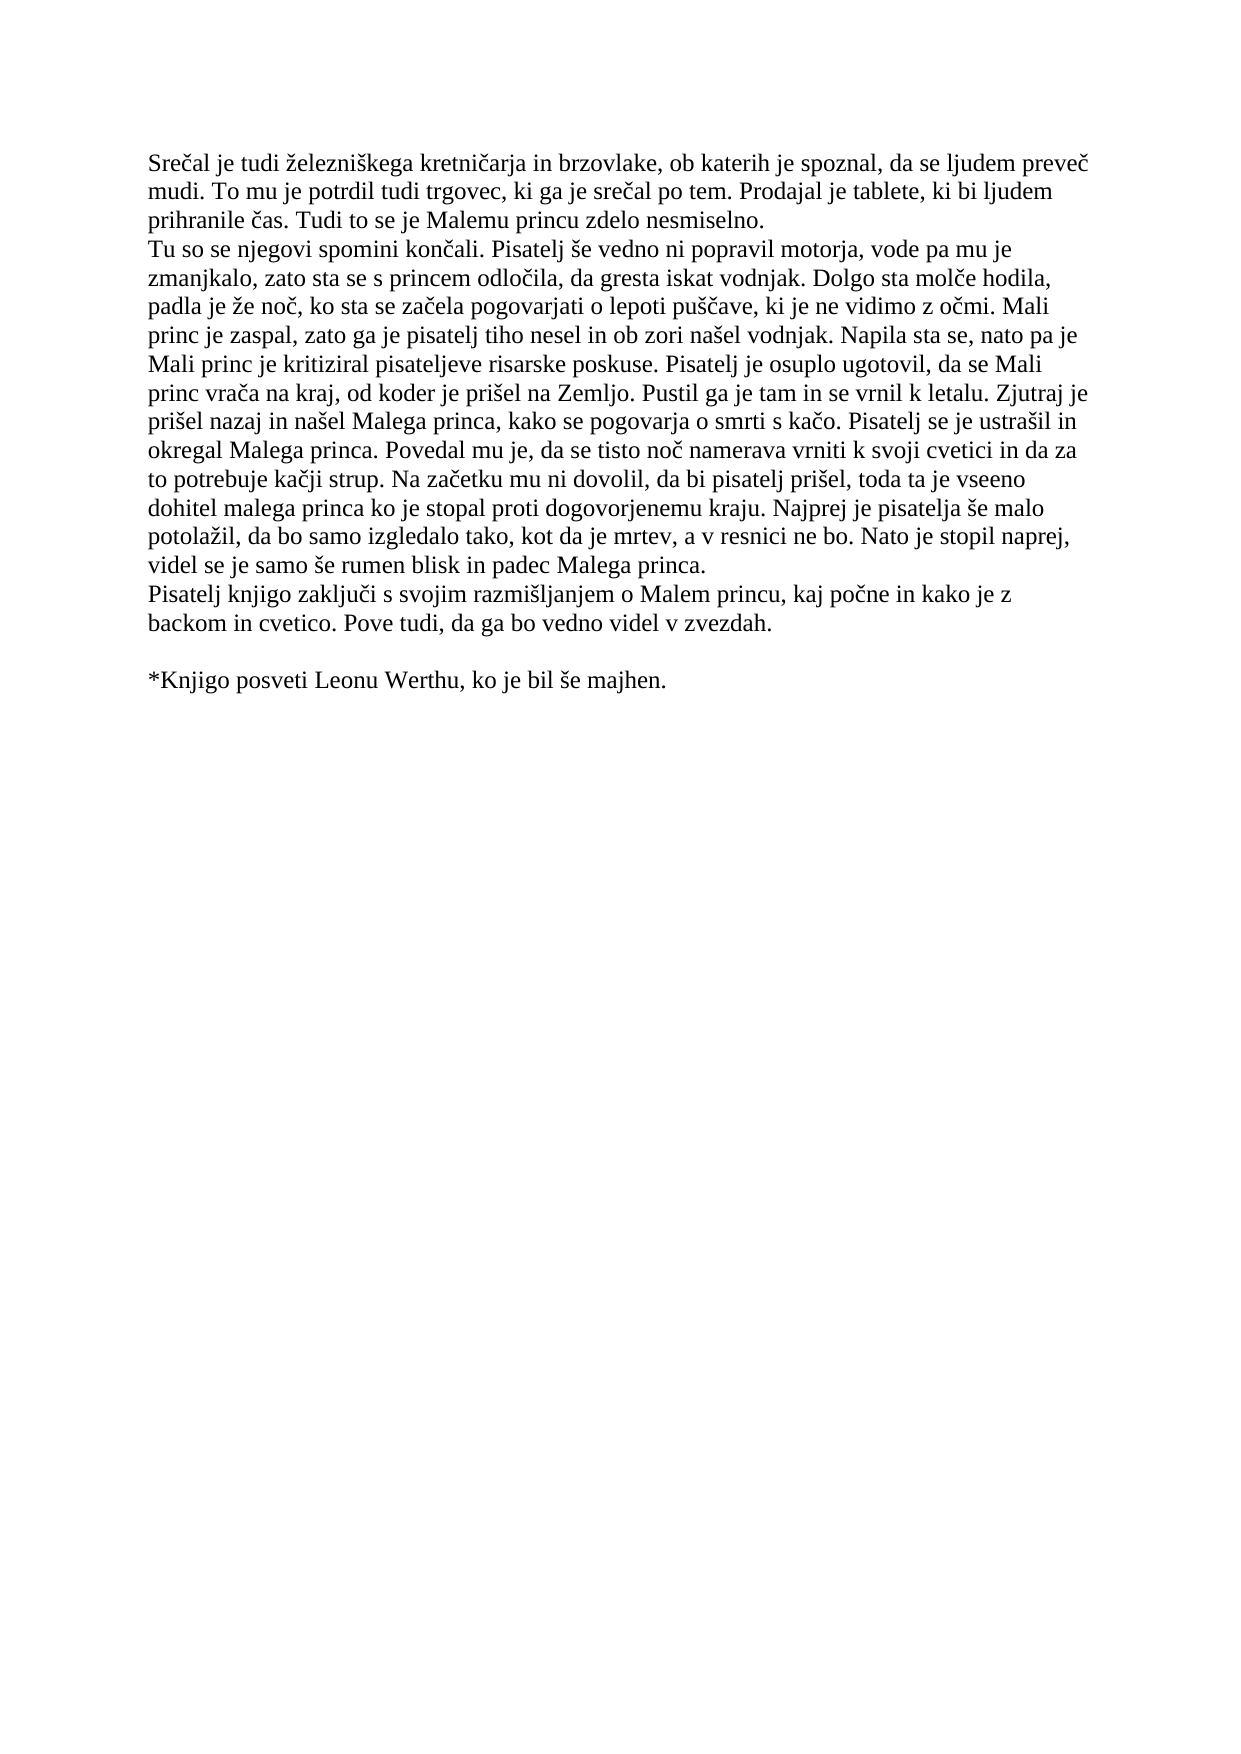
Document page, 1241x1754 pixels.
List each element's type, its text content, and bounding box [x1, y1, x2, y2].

text *Knjigo posveti Leonu Werthu, ko je bil še majhen. [148, 665, 1093, 694]
text Pisatelj knjigo zaključi s svojim razmišljanjem o Malem princu, kaj počne in kako je z backom in cvetico. Pove tudi, da ga bo vedno videl v zvezdah. [148, 579, 1093, 636]
text Tu so se njegovi spomini končali. Pisatelj še vedno ni popravil motorja, vode pa mu je zmanjkalo, zato sta se s princem odločila, da gresta iskat vodnjak. Dolgo sta molče hodila, padla je že noč, ko sta se začela pogovarjati o lepoti puščave, ki je ne vidimo z očmi. Mali princ je zaspal, zato ga je pisatelj tiho nesel in ob zori našel vodnjak. Napila sta se, nato pa je Mali princ je kritiziral pisateljeve risarske poskuse. Pisatelj je osuplo ugotovil, da se Mali princ vrača na kraj, od koder je prišel na Zemljo. Pustil ga je tam in se vrnil k letalu. Zjutraj je prišel nazaj in našel Malega princa, kako se pogovarja o smrti s kačo. Pisatelj se je ustrašil in okregal Malega princa. Povedal mu je, da se tisto noč namerava vrniti k svoji cvetici in da za to potrebuje kačji strup. Na začetku mu ni dovolil, da bi pisatelj prišel, toda ta je vseeno dohitel malega princa ko je stopal proti dogovorjenemu kraju. Najprej je pisatelja še malo potolažil, da bo samo izgledalo tako, kot da je mrtev, a v resnici ne bo. Nato je stopil naprej, videl se je samo še rumen blisk in padec Malega princa. [148, 234, 1093, 579]
text Srečal je tudi železniškega kretničarja in brzovlake, ob katerih je spoznal, da se ljudem preveč mudi. To mu je potrdil tudi trgovec, ki ga je srečal po tem. Prodajal je tablete, ki bi ljudem prihranile čas. Tudi to se je Malemu princu zdelo nesmiselno. [148, 148, 1093, 234]
